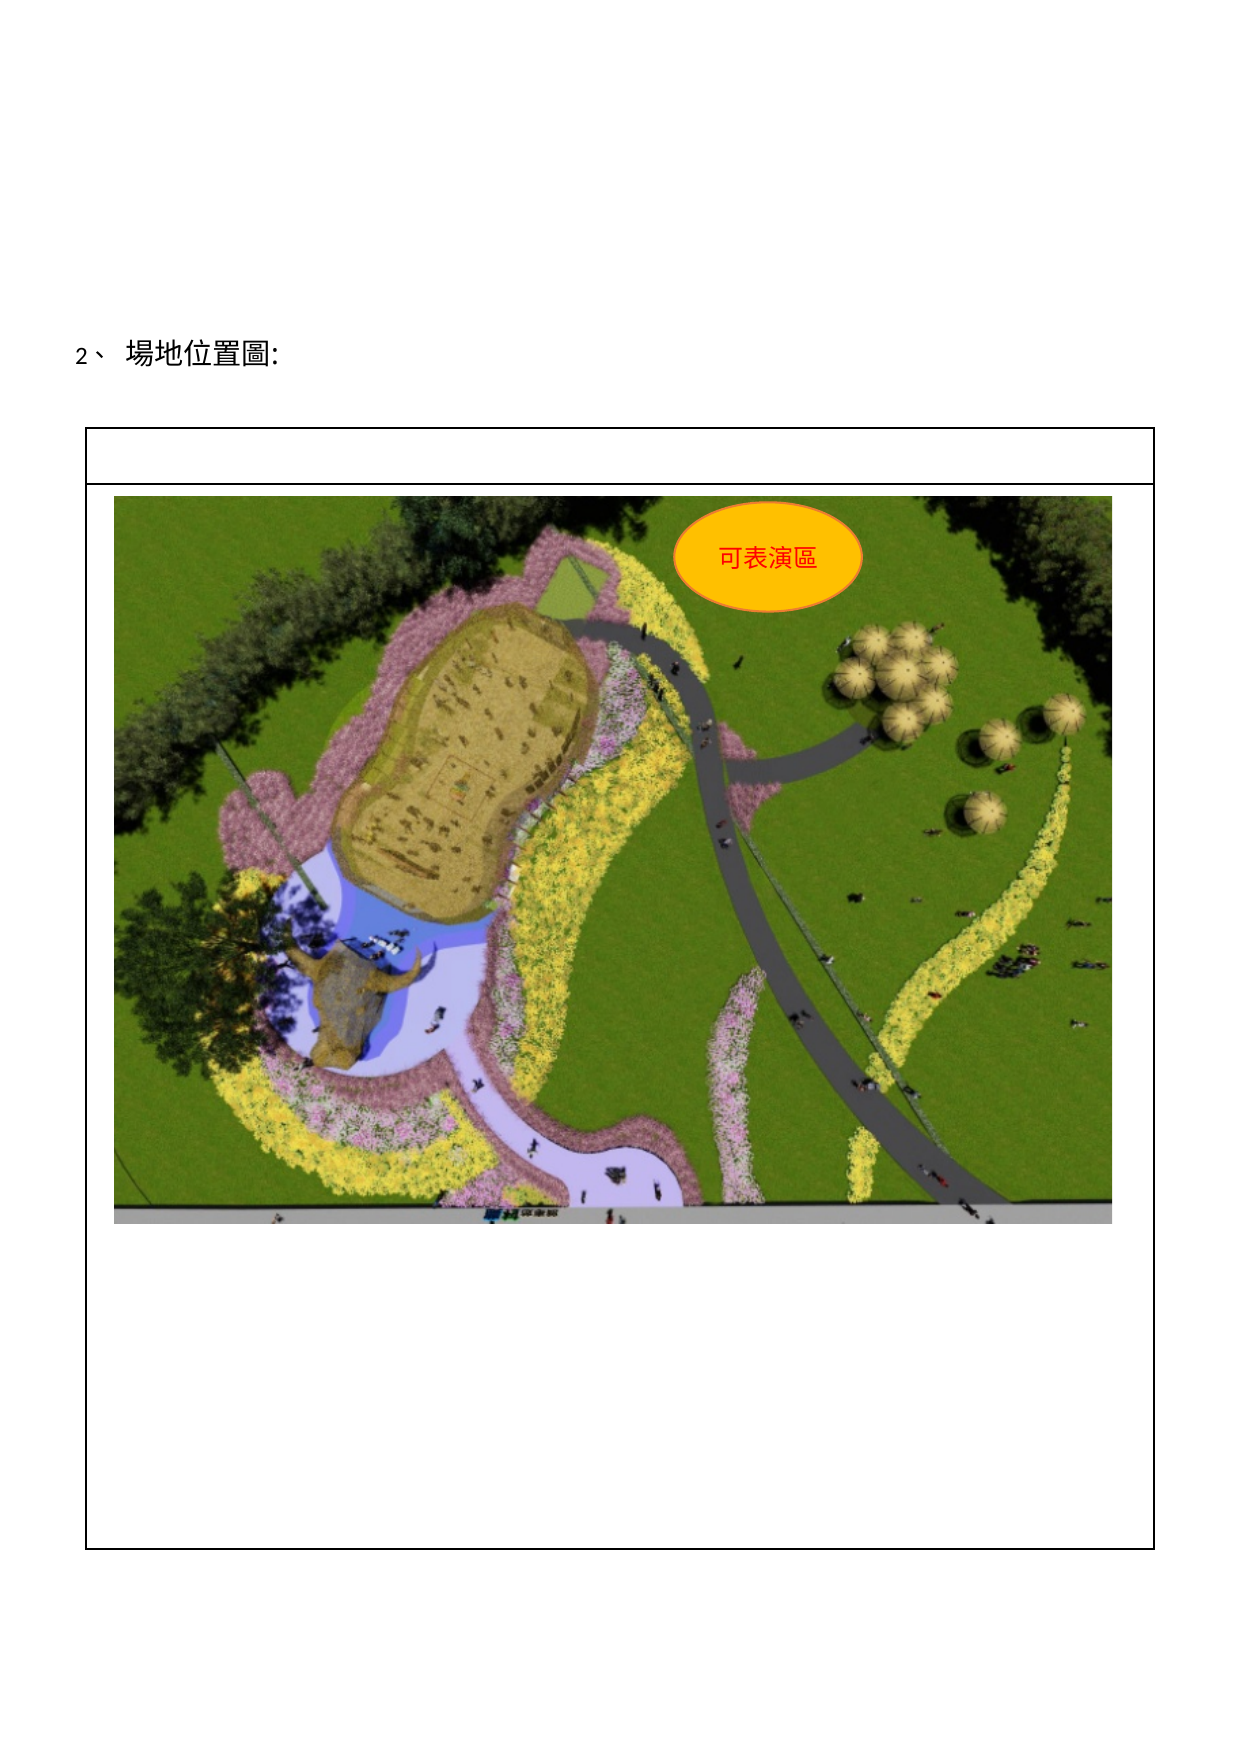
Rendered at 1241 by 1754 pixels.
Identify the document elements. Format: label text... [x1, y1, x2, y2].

table_cell [87, 485, 1153, 1547]
picture [114, 496, 1113, 1224]
table_header [87, 429, 1153, 483]
list 場地位置圖: [75, 314, 1165, 389]
